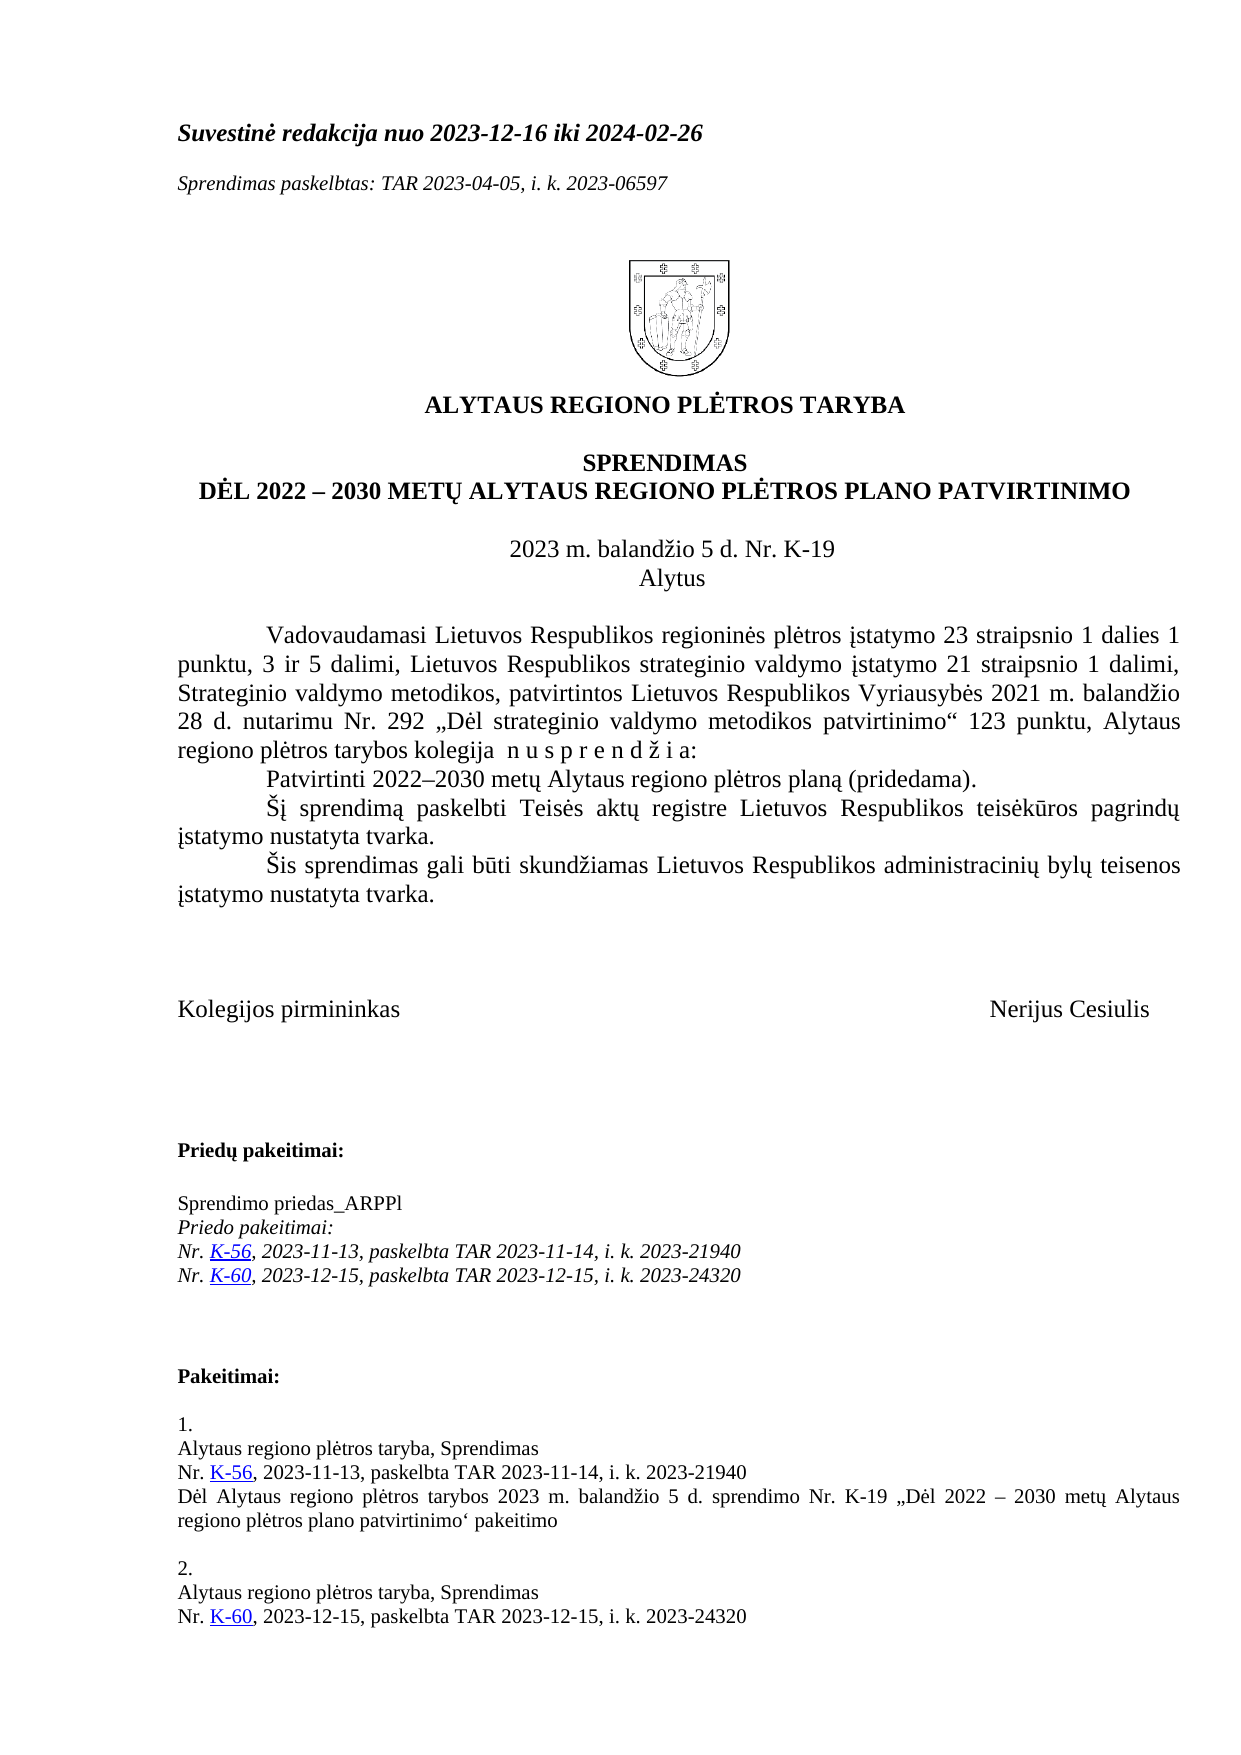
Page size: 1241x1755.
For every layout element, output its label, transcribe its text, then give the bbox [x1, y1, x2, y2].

text Nr. K-60, 2023-12-15, paskelbta TAR 2023-12-15, i. k. 2023-24320 [177, 1263, 1181, 1287]
text Priedų pakeitimai: [177, 1138, 1181, 1162]
text Alytus [177, 563, 1167, 591]
text Sprendimo priedas_ARPPl [177, 1191, 1181, 1214]
text Šis sprendimas gali būti skundžiamas Lietuvos Respublikos administracinių bylų teisenos įstatymo nustatyta tvarka. [177, 850, 1181, 908]
text Priedo pakeitimai: [177, 1214, 1181, 1239]
text Suvestinė redakcija nuo 2023-12-16 iki 2024-02-26 [177, 118, 1181, 147]
text Sprendimas paskelbtas: TAR 2023-04-05, i. k. 2023-06597 [177, 171, 1181, 195]
text Nr. K-56, 2023-11-13, paskelbta TAR 2023-11-14, i. k. 2023-21940 [177, 1239, 1181, 1263]
text 2023 m. balandžio 5 d. Nr. K-19 [177, 534, 1167, 563]
text 2. [177, 1556, 1181, 1580]
text DĖL 2022 – 2030 METŲ ALYTAUS REGIONO PLĖTROS PLANO PATVIRTINIMO [177, 476, 1153, 505]
text Patvirtinti 2022–2030 metų Alytaus regiono plėtros planą (pridedama). [177, 764, 1181, 793]
text 1. [177, 1412, 1181, 1436]
text Alytaus regiono plėtros taryba, Sprendimas [177, 1580, 1181, 1604]
text Alytaus regiono plėtros taryba, Sprendimas [177, 1436, 1181, 1460]
text Nr. K-56, 2023-11-13, paskelbta TAR 2023-11-14, i. k. 2023-21940 [177, 1460, 1181, 1484]
text Dėl Alytaus regiono plėtros tarybos 2023 m. balandžio 5 d. sprendimo Nr. K-19 „Dėl 2022 – 2030 metų Alytaus regiono plėtros plano patvirtinimo‘ pakeitimo [177, 1484, 1181, 1532]
text SPRENDIMAS [177, 448, 1153, 476]
text Nr. K-60, 2023-12-15, paskelbta TAR 2023-12-15, i. k. 2023-24320 [177, 1604, 1181, 1628]
text Kolegijos pirmininkas Nerijus Cesiulis [177, 994, 1181, 1023]
text ALYTAUS REGIONO PLĖTROS TARYBA [177, 390, 1153, 419]
text Šį sprendimą paskelbti Teisės aktų registre Lietuvos Respublikos teisėkūros pagrindų įstatymo nustatyta tvarka. [177, 793, 1181, 850]
text Vadovaudamasi Lietuvos Respublikos regioninės plėtros įstatymo 23 straipsnio 1 dalies 1 punktu, 3 ir 5 dalimi, Lietuvos Respublikos strateginio valdymo įstatymo 21 straipsnio 1 dalimi, Strateginio valdymo metodikos, patvirtintos Lietuvos Respublikos Vyriausybės 2021 m. balandžio 28 d. nutarimu Nr. 292 „Dėl strateginio valdymo metodikos patvirtinimo“ 123 punktu, Alytaus regiono plėtros tarybos kolegija n u s p r e n d ž i a: [177, 620, 1181, 764]
text Pakeitimai: [177, 1364, 1181, 1388]
